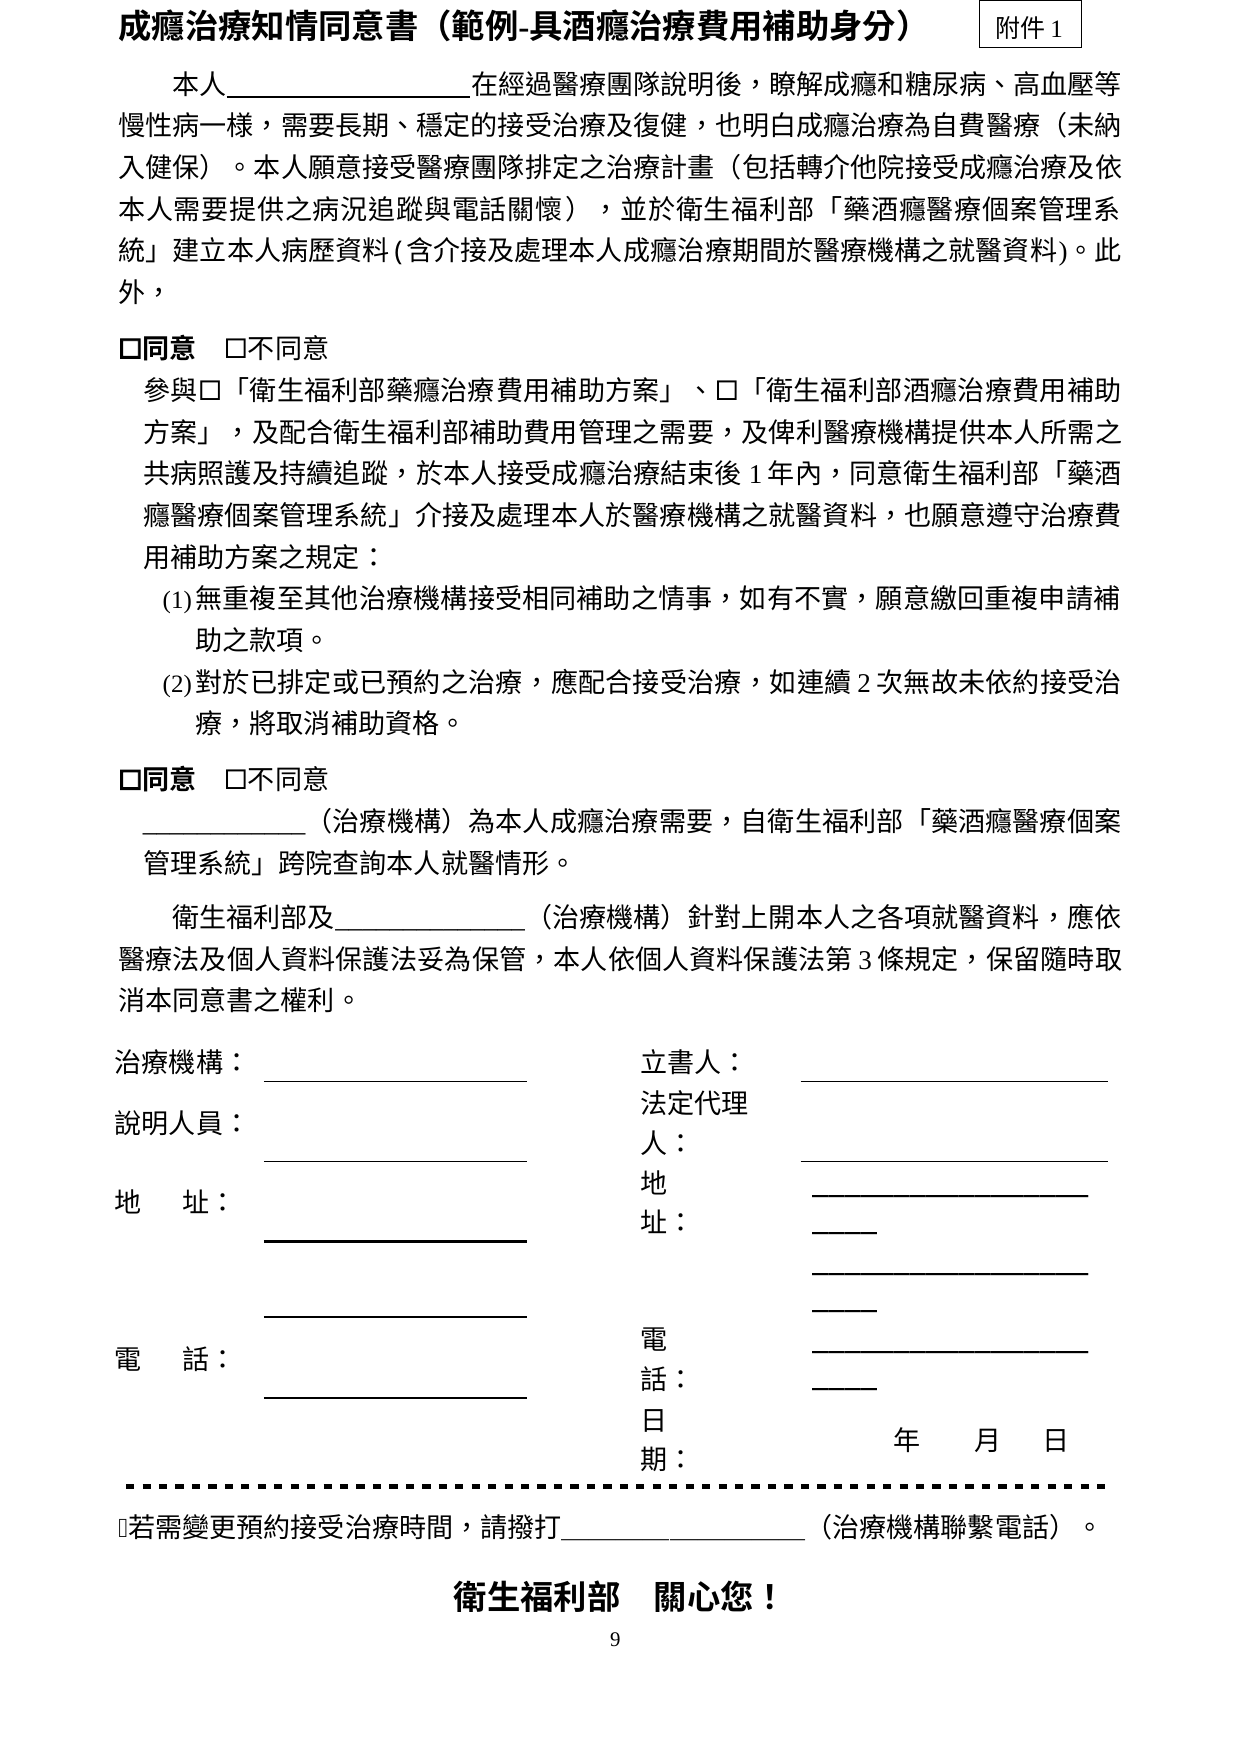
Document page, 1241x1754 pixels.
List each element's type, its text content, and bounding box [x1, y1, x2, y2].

table_cell [264, 1162, 527, 1240]
table_cell 電 話： [103, 1316, 264, 1397]
table_cell _____________________ [801, 1162, 1107, 1240]
text 本人 在經過醫療團隊說明後，瞭解成癮和糖尿病、高血壓等慢性病一様，需要長期、穩定的接受治療及復健，也明白成癮治療為自費醫療（未納入健保）。本人願意接受醫療團隊排定之治療計畫（包括轉介他院接受成癮治療及依本人需要提供之病況追蹤與電話關懷），並於衛生福利部「藥酒癮醫療個案管理系統」建立本人病歷資料(含介接及處理本人成癮治療期間於醫療機構之就醫資料)。此外， [118, 61, 1122, 311]
list 無重複至其他治療機構接受相同補助之情事，如有不實，願意繳回重複申請補助之款項。 [162, 575, 1122, 659]
text 衛生福利部 關心您！ [118, 1571, 1122, 1619]
text 衛生福利部及______________（治療機構）針對上開本人之各項就醫資料，應依醫療法及個人資料保護法妥為保管，本人依個人資料保護法第3條規定，保留隨時取消本同意書之權利。 [118, 894, 1122, 1019]
table_cell [264, 1082, 527, 1161]
table_cell [103, 1397, 264, 1477]
table_header [801, 1040, 1107, 1081]
text 同意 不同意 [118, 323, 1122, 367]
table_cell [527, 1397, 629, 1477]
text 附件1 [995, 8, 1066, 39]
table_cell 電 話： [629, 1316, 801, 1397]
table_cell [527, 1081, 629, 1161]
table_cell _____________________ [801, 1240, 1107, 1316]
table_cell 地 址： [103, 1161, 264, 1240]
table_cell [264, 1318, 527, 1397]
table_cell [629, 1240, 801, 1316]
text 參與「衛生福利部藥癮治療費用補助方案」、「衛生福利部酒癮治療費用補助方案」，及配合衛生福利部補助費用管理之需要，及俾利醫療機構提供本人所需之共病照護及持續追蹤，於本人接受成癮治療結束後1年內，同意衛生福利部「藥酒癮醫療個案管理系統」介接及處理本人於醫療機構之就醫資料，也願意遵守治療費用補助方案之規定： [143, 367, 1122, 575]
text [980, 1, 1081, 47]
text 同意 不同意 [118, 754, 1122, 798]
table_cell [801, 1082, 1107, 1161]
table_cell [264, 1243, 527, 1316]
table_cell 說明人員： [103, 1081, 264, 1161]
table_cell 法定代理人： [629, 1081, 801, 1161]
table_header 立書人： [629, 1040, 801, 1081]
table_cell 地 址： [629, 1161, 801, 1240]
table_cell 年 月 日 [801, 1397, 1107, 1477]
table_header [264, 1040, 527, 1081]
table_header 治療機構： [103, 1040, 264, 1081]
table_cell [527, 1316, 629, 1397]
table_cell 日 期： [629, 1397, 801, 1477]
table_cell [103, 1240, 264, 1316]
table_cell [264, 1399, 527, 1477]
text 成癮治療知情同意書（範例-具酒癮治療費用補助身分） [118, 0, 979, 48]
list 對於已排定或已預約之治療，應配合接受治療，如連續2次無故未依約接受治療，將取消補助資格。 [162, 659, 1122, 742]
table_cell [527, 1240, 629, 1316]
table_cell [527, 1161, 629, 1240]
table_header [527, 1040, 629, 1081]
text [1082, 0, 1122, 48]
text ____________（治療機構）為本人成癮治療需要，自衛生福利部「藥酒癮醫療個案管理系統」跨院查詢本人就醫情形。 [143, 798, 1122, 882]
text 若需變更預約接受治療時間，請撥打＿＿＿＿＿＿＿＿＿（治療機構聯繫電話）。 [118, 1506, 1122, 1546]
table_cell _____________________ [801, 1316, 1107, 1397]
